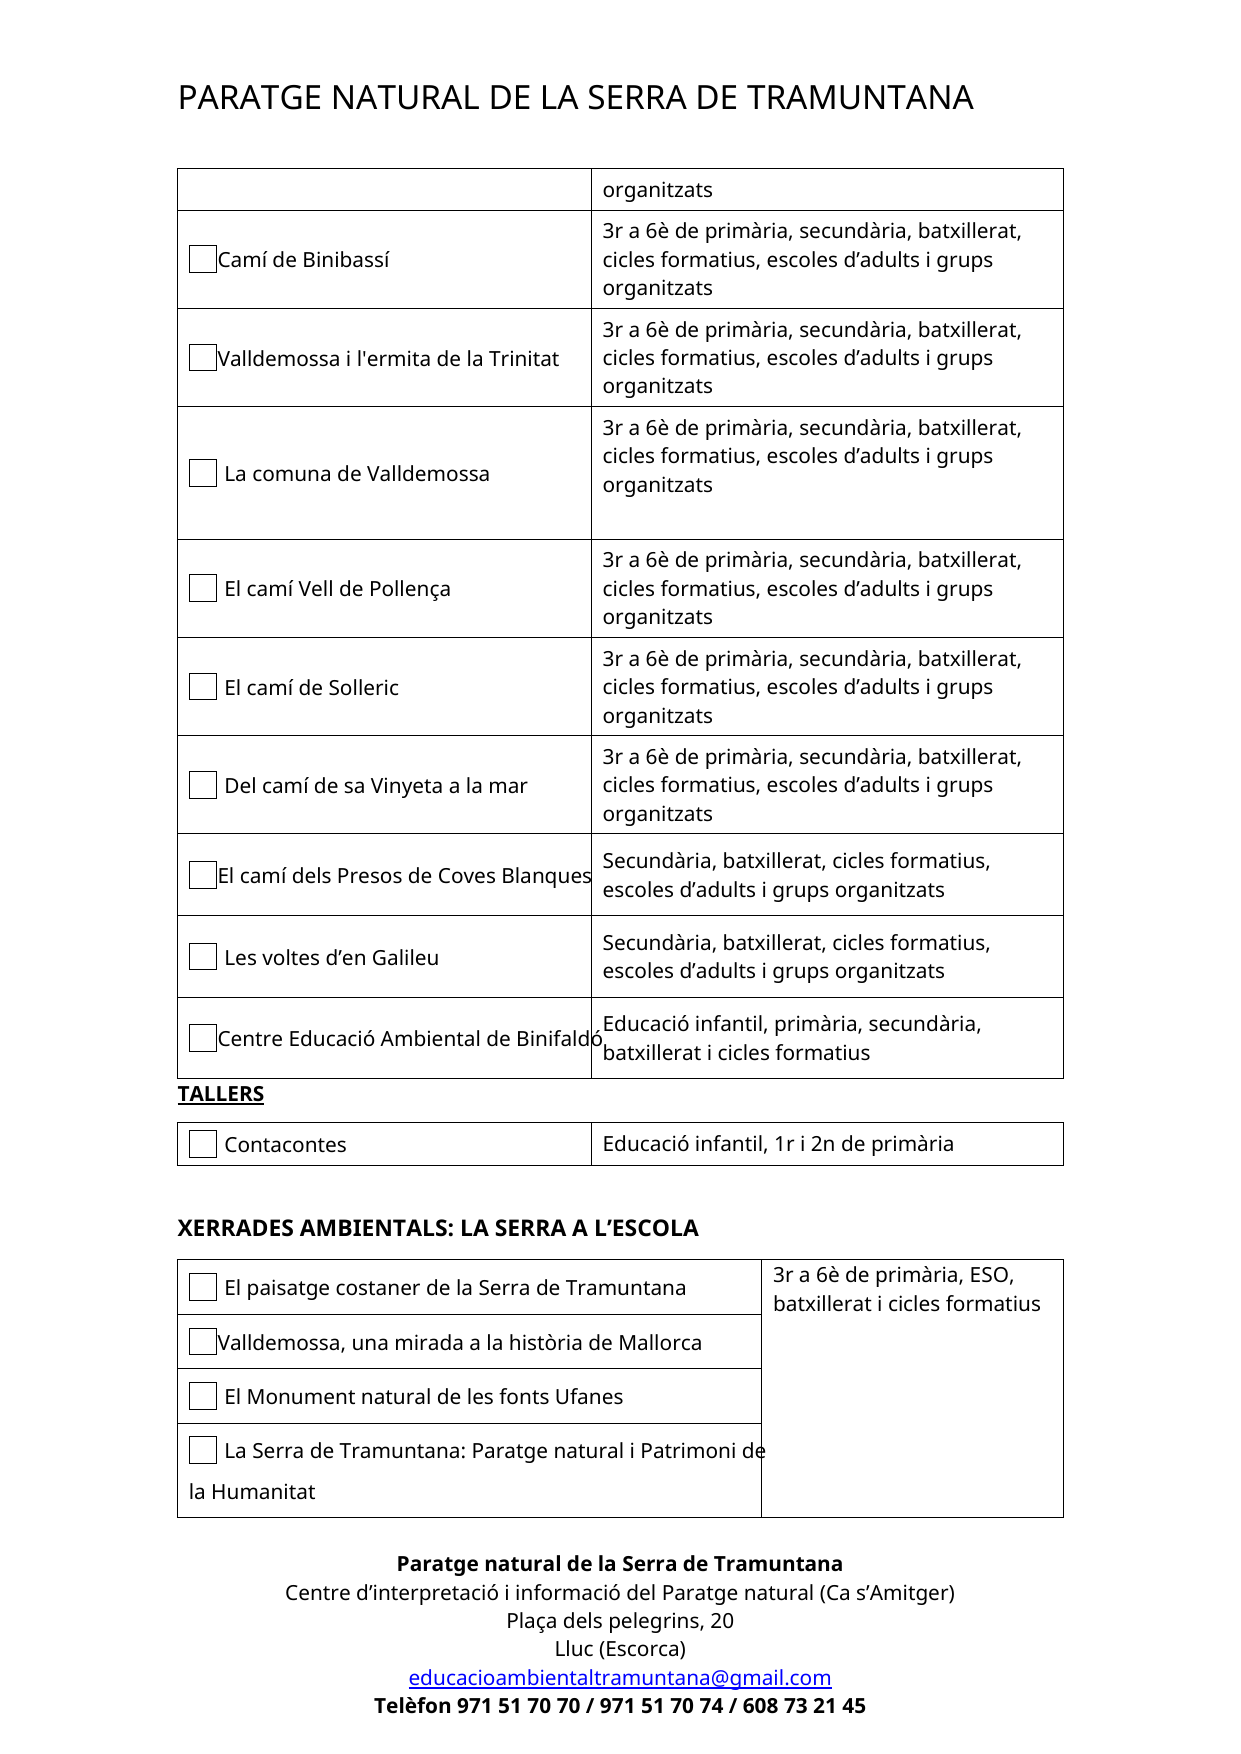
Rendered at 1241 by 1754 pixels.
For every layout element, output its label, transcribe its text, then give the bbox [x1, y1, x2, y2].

table_header 3r a 6è de primària, ESO, batxillerat i cicles formatius [762, 1260, 1063, 1517]
table_cell 3r a 6è de primària, secundària, batxillerat, cicles formatius, escoles d’adults i grups organitzats [592, 736, 1063, 833]
table_cell Camí de Binibassí [178, 211, 591, 308]
table_cell organitzats [592, 169, 1063, 209]
table_cell Valldemossa, una mirada a la història de Mallorca [178, 1315, 761, 1368]
table_cell 3r a 6è de primària, secundària, batxillerat, cicles formatius, escoles d’adults i grups organitzats [592, 309, 1063, 406]
table_cell Les voltes d’en Galileu [178, 916, 591, 997]
table_cell Centre Educació Ambiental de Binifaldó [178, 998, 591, 1078]
text TALLERS [177, 1079, 1181, 1108]
table_cell 3r a 6è de primària, secundària, batxillerat, cicles formatius, escoles d’adults i grups organitzats [592, 638, 1063, 735]
table_cell La Serra de Tramuntana: Paratge natural i Patrimoni de la Humanitat [178, 1424, 761, 1517]
table_cell 3r a 6è de primària, secundària, batxillerat, cicles formatius, escoles d’adults i grups organitzats [592, 407, 1063, 539]
table_cell [178, 169, 591, 209]
table_cell El camí dels Presos de Coves Blanques [178, 834, 591, 915]
table_header El paisatge costaner de la Serra de Tramuntana [178, 1260, 761, 1314]
table_header Contacontes [178, 1123, 591, 1164]
table_header Educació infantil, 1r i 2n de primària [592, 1123, 1063, 1164]
text XERRADES AMBIENTALS: LA SERRA A L’ESCOLA [177, 1212, 1181, 1244]
table_cell Secundària, batxillerat, cicles formatius, escoles d’adults i grups organitzats [592, 916, 1063, 997]
table_cell La comuna de Valldemossa [178, 407, 591, 539]
table_cell 3r a 6è de primària, secundària, batxillerat, cicles formatius, escoles d’adults i grups organitzats [592, 211, 1063, 308]
table_cell Valldemossa i l'ermita de la Trinitat [178, 309, 591, 406]
table_cell Educació infantil, primària, secundària, batxillerat i cicles formatius [592, 998, 1063, 1078]
table_cell Del camí de sa Vinyeta a la mar [178, 736, 591, 833]
table_cell El Monument natural de les fonts Ufanes [178, 1369, 761, 1422]
table_cell El camí Vell de Pollença [178, 540, 591, 637]
table_cell 3r a 6è de primària, secundària, batxillerat, cicles formatius, escoles d’adults i grups organitzats [592, 540, 1063, 637]
table_cell El camí de Solleric [178, 638, 591, 735]
table_cell Secundària, batxillerat, cicles formatius, escoles d’adults i grups organitzats [592, 834, 1063, 915]
